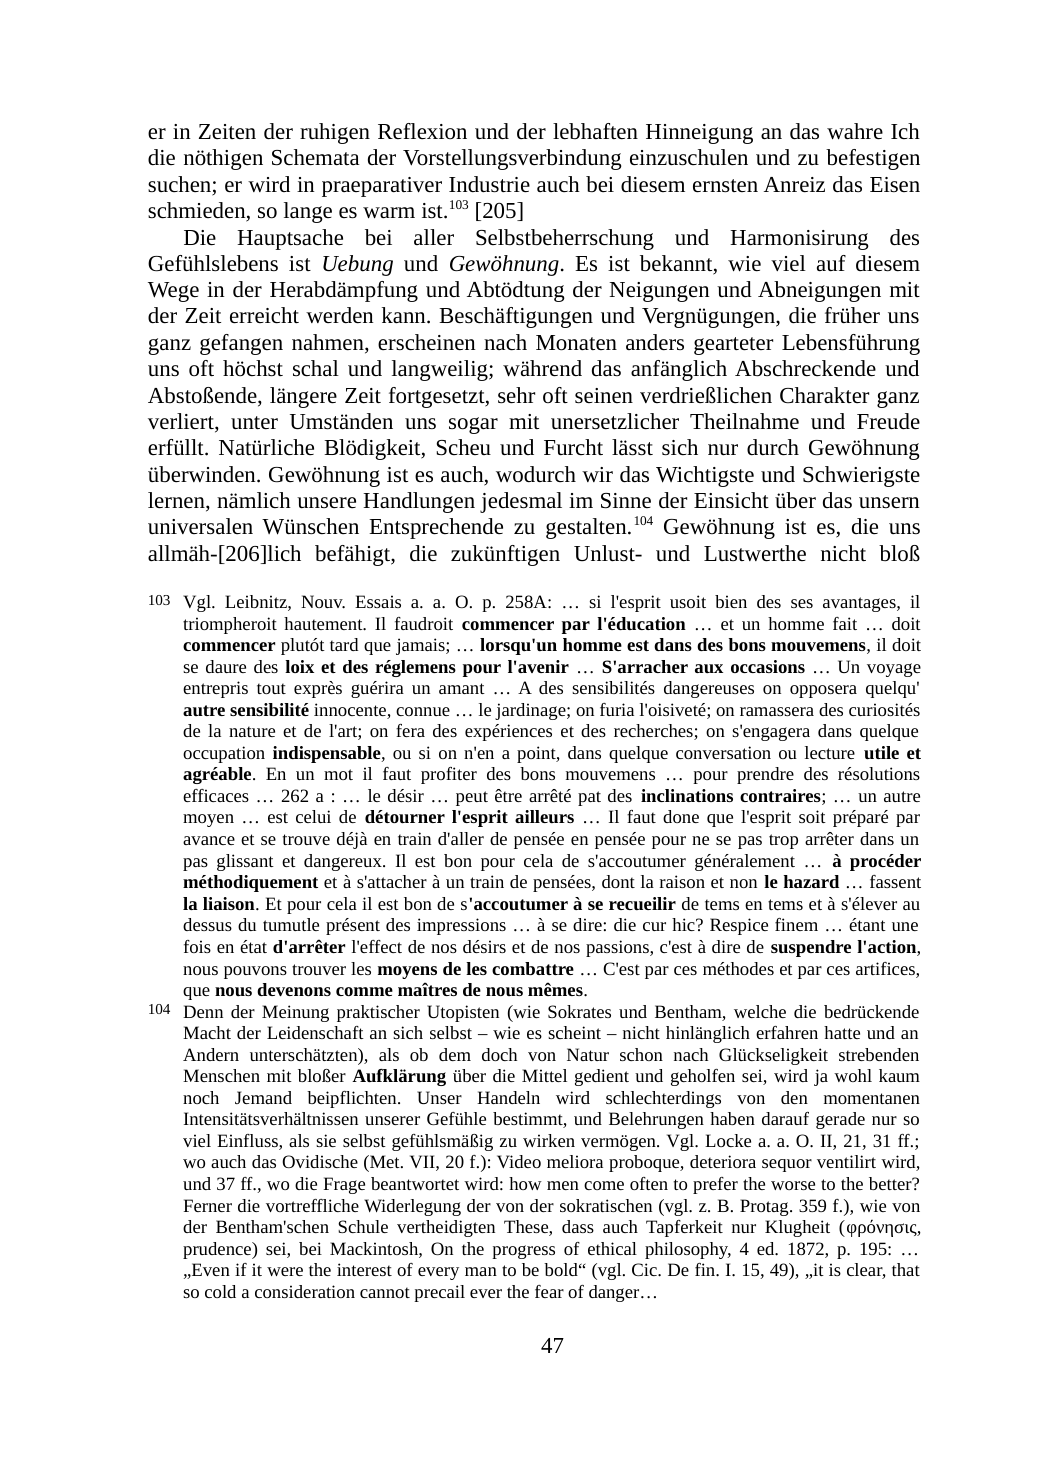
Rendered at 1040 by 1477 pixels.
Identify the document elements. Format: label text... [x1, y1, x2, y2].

text Denn der Meinung praktischer Utopisten (wie Sokrates und Bentham, welche die bedrückende Macht der Leidenschaft an sich selbst – wie es scheint – nicht hinlänglich erfahren hatte und an Andern unterschätzten), als ob dem doch von Natur schon nach Glückseligkeit strebenden Menschen mit bloßer Aufklärung über die Mittel gedient und geholfen sei, wird ja wohl kaum noch Jemand beipflichten. Unser Handeln wird schlechterdings von den momentanen Intensitätsverhältnissen unserer Gefühle bestimmt, und Belehrungen haben darauf gerade nur so viel Einfluss, als sie selbst gefühlsmäßig zu wirken vermögen. Vgl. Locke a. a. O. II, 21, 31 ff.; wo auch das Ovidische (Met. VII, 20 f.): Video meliora proboque, deteriora sequor ventilirt wird, und 37 ff., wo die Frage beantwortet wird: how men come often to prefer the worse to the better? Ferner die vortreffliche Widerlegung der von der sokratischen (vgl. z. B. Protag. 359 f.), wie von der Bentham'schen Schule vertheidigten These, dass auch Tapferkeit nur Klugheit (φρόνησις, prudence) sei, bei Mackintosh, On the progress of ethical philosophy, 4 ed. 1872, p. 195: … „Even if it were the interest of every man to be bold“ (vgl. Cic. De fin. I. 15, 49), „it is clear, that so cold a consideration cannot precail ever the fear of danger… [148, 1001, 921, 1302]
text Die Hauptsache bei aller Selbstbeherrschung und Harmonisirung des Gefühlslebens ist Uebung und Gewöhnung. Es ist bekannt, wie viel auf diesem Wege in der Herabdämpfung und Abtödtung der Neigungen und Abneigungen mit der Zeit erreicht werden kann. Beschäftigungen und Vergnügungen, die früher uns ganz gefangen nahmen, erscheinen nach Monaten anders gearteter Lebensführung uns oft höchst schal und langweilig; während das anfänglich Abschreckende und Abstoßende, längere Zeit fortgesetzt, sehr oft seinen verdrießlichen Charakter ganz verliert, unter Umständen uns sogar mit unersetzlicher Theilnahme und Freude erfüllt. Natürliche Blödigkeit, Scheu und Furcht lässt sich nur durch Gewöhnung überwinden. Gewöhnung ist es auch, wodurch wir das Wichtigste und Schwierigste lernen, nämlich unsere Handlungen jedesmal im Sinne der Einsicht über das unsern universalen Wünschen Entsprechende zu gestalten. Gewöhnung ist es, die uns allmäh-[206]lich befähigt, die zukünftigen Unlust- und Lustwerthe nicht bloß [148, 223, 921, 566]
text Vgl. Leibnitz, Nouv. Essais a. a. O. p. 258A: … si l'esprit usoit bien des ses avantages, il triompheroit hautement. Il faudroit commencer par l'éducation … et un homme fait … doit commencer plutót tard que jamais; … lorsqu'un homme est dans des bons mouvemens, il doit se daure des loix et des réglemens pour l'avenir … S'arracher aux occasions … Un voyage entrepris tout exprès guérira un amant … A des sensibilités dangereuses on opposera quelqu' autre sensibilité innocente, connue … le jardinage; on furia l'oisiveté; on ramassera des curiosités de la nature et de l'art; on fera des expériences et des recherches; on s'engagera dans quelque occupation indispensable, ou si on n'en a point, dans quelque conversation ou lecture utile et agréable. En un mot il faut profiter des bons mouvemens … pour prendre des résolutions efficaces … 262 a : … le désir … peut être arrêté pat des inclinations contraires; … un autre moyen … est celui de détourner l'esprit ailleurs … Il faut done que l'esprit soit préparé par avance et se trouve déjà en train d'aller de pensée en pensée pour ne se pas trop arrêter dans un pas glissant et dangereux. Il est bon pour cela de s'accoutumer généralement … à procéder méthodiquement et à s'attacher à un train de pensées, dont la raison et non le hazard … fassent la liaison. Et pour cela il est bon de s'accoutumer à se recueilir de tems en tems et à s'élever au dessus du tumutle présent des impressions … à se dire: die cur hic? Respice finem … étant une fois en état d'arrêter l'effect de nos désirs et de nos passions, c'est à dire de suspendre l'action, nous pouvons trouver les moyens de les combattre … C'est par ces méthodes et par ces artifices, que nous devenons comme maîtres de nous mêmes. [148, 591, 921, 1001]
text er in Zeiten der ruhigen Reflexion und der lebhaften Hinneigung an das wahre Ich die nöthigen Schemata der Vorstellungsverbindung einzuschulen und zu befestigen suchen; er wird in praeparativer Industrie auch bei diesem ernsten Anreiz das Eisen schmieden, so lange es warm ist. [205] [148, 118, 921, 223]
